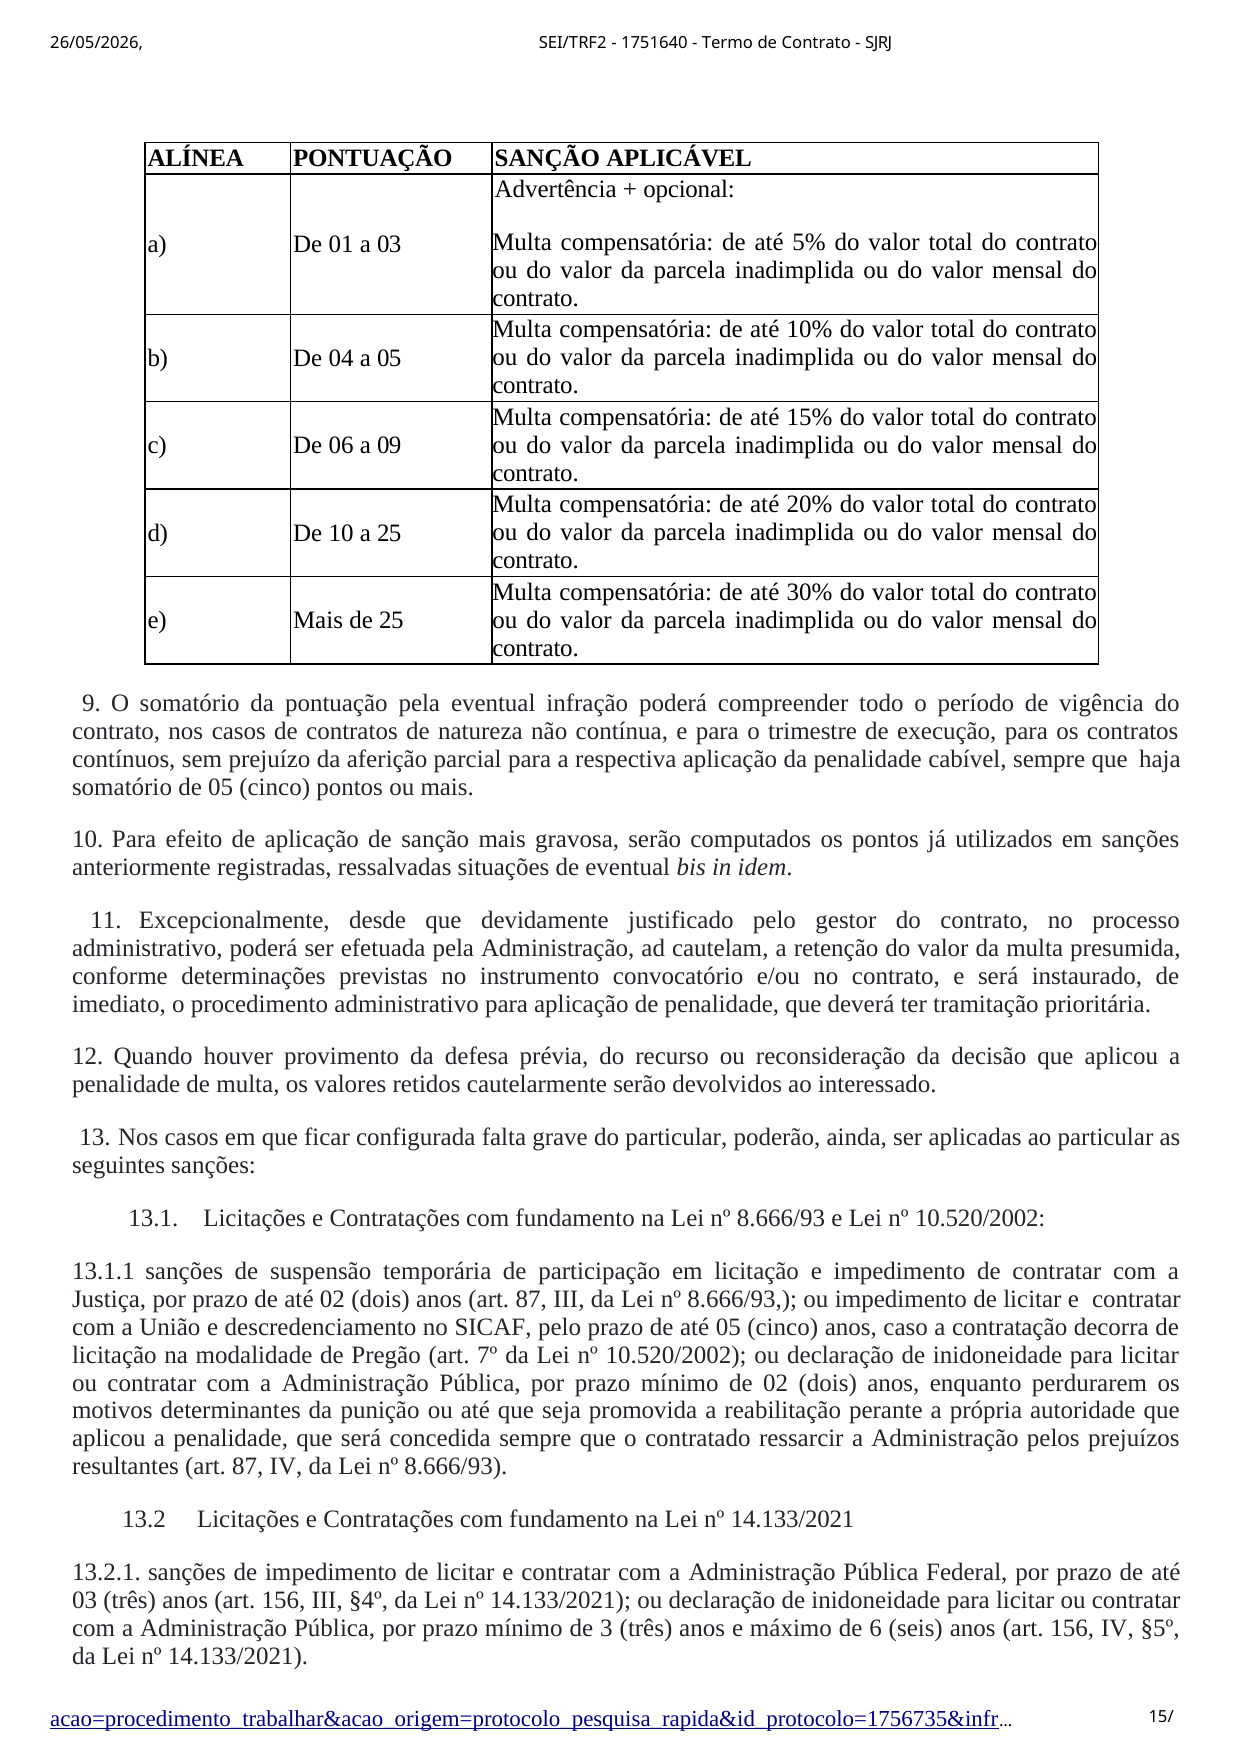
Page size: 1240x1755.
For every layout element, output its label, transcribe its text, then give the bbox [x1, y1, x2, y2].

table_cell De 01 a 03 [291, 175, 491, 313]
table_cell Multa compensatória: de até 10% do valor total do contrato ou do valor da parcela inadimplida ou do valor mensal do contrato. [493, 315, 1098, 401]
table_cell Multa compensatória: de até 30% do valor total do contrato ou do valor da parcela inadimplida ou do valor mensal do contrato. [493, 577, 1098, 663]
table_cell e) [146, 577, 290, 663]
list O somatório da pontuação pela eventual infração poderá compreender todo o período de vigência do contrato, nos casos de contratos de natureza não contínua, e para o trimestre de execução, para os contratos contínuos, sem prejuízo da aferição parcial para a respectiva aplicação da penalidade cabível, sempre que haja somatório de 05 (cinco) pontos ou mais. [72, 689, 1181, 801]
table_header PONTUAÇÃO [291, 143, 491, 173]
table_cell De 10 a 25 [291, 490, 491, 576]
table_cell Advertência + opcional: Multa compensatória: de até 5% do valor total do contrato ou do valor da parcela inadimplida ou do valor mensal do contrato. [493, 175, 1098, 313]
table_cell b) [146, 315, 290, 401]
table_cell De 04 a 05 [291, 315, 491, 401]
table_header ALÍNEA [146, 143, 290, 173]
list Licitações e Contratações com fundamento na Lei nº 14.133/2021 [122, 1504, 1181, 1533]
list sanções de impedimento de licitar e contratar com a Administração Pública Federal, por prazo de até 03 (três) anos (art. 156, III, §4º, da Lei nº 14.133/2021); ou declaração de inidoneidade para licitar ou contratar com a Administração Pública, por prazo mínimo de 3 (três) anos e máximo de 6 (seis) anos (art. 156, IV, §5º, da Lei nº 14.133/2021). [72, 1558, 1181, 1669]
table_cell De 06 a 09 [291, 402, 491, 488]
table_cell a) [146, 175, 290, 313]
list Licitações e Contratações com fundamento na Lei nº 8.666/93 e Lei nº 10.520/2002: [128, 1203, 1181, 1232]
table_cell c) [146, 402, 290, 488]
list sanções de suspensão temporária de participação em licitação e impedimento de contratar com a Justiça, por prazo de até 02 (dois) anos (art. 87, III, da Lei nº 8.666/93,); ou impedimento de licitar e contratar com a União e descredenciamento no SICAF, pelo prazo de até 05 (cinco) anos, caso a contratação decorra de licitação na modalidade de Pregão (art. 7º da Lei nº 10.520/2002); ou declaração de inidoneidade para licitar ou contratar com a Administração Pública, por prazo mínimo de 02 (dois) anos, enquanto perdurarem os motivos determinantes da punição ou até que seja promovida a reabilitação perante a própria autoridade que aplicou a penalidade, que será concedida sempre que o contratado ressarcir a Administração pelos prejuízos resultantes (art. 87, IV, da Lei nº 8.666/93). [72, 1257, 1181, 1480]
table_header SANÇÃO APLICÁVEL [493, 143, 1098, 173]
table_cell Multa compensatória: de até 15% do valor total do contrato ou do valor da parcela inadimplida ou do valor mensal do contrato. [493, 402, 1098, 488]
list Excepcionalmente, desde que devidamente justificado pelo gestor do contrato, no processo administrativo, poderá ser efetuada pela Administração, ad cautelam, a retenção do valor da multa presumida, conforme determinações previstas no instrumento convocatório e/ou no contrato, e será instaurado, de imediato, o procedimento administrativo para aplicação de penalidade, que deverá ter tramitação prioritária. [72, 906, 1181, 1018]
table_cell Multa compensatória: de até 20% do valor total do contrato ou do valor da parcela inadimplida ou do valor mensal do contrato. [493, 490, 1098, 576]
list Quando houver provimento da defesa prévia, do recurso ou reconsideração da decisão que aplicou a penalidade de multa, os valores retidos cautelarmente serão devolvidos ao interessado. [72, 1043, 1181, 1098]
list Para efeito de aplicação de sanção mais gravosa, serão computados os pontos já utilizados em sanções anteriormente registradas, ressalvadas situações de eventual bis in idem. [72, 826, 1181, 881]
table_cell Mais de 25 [291, 577, 491, 663]
table_cell d) [146, 490, 290, 576]
list Nos casos em que ficar configurada falta grave do particular, poderão, ainda, ser aplicadas ao particular as seguintes sanções: [72, 1123, 1181, 1179]
